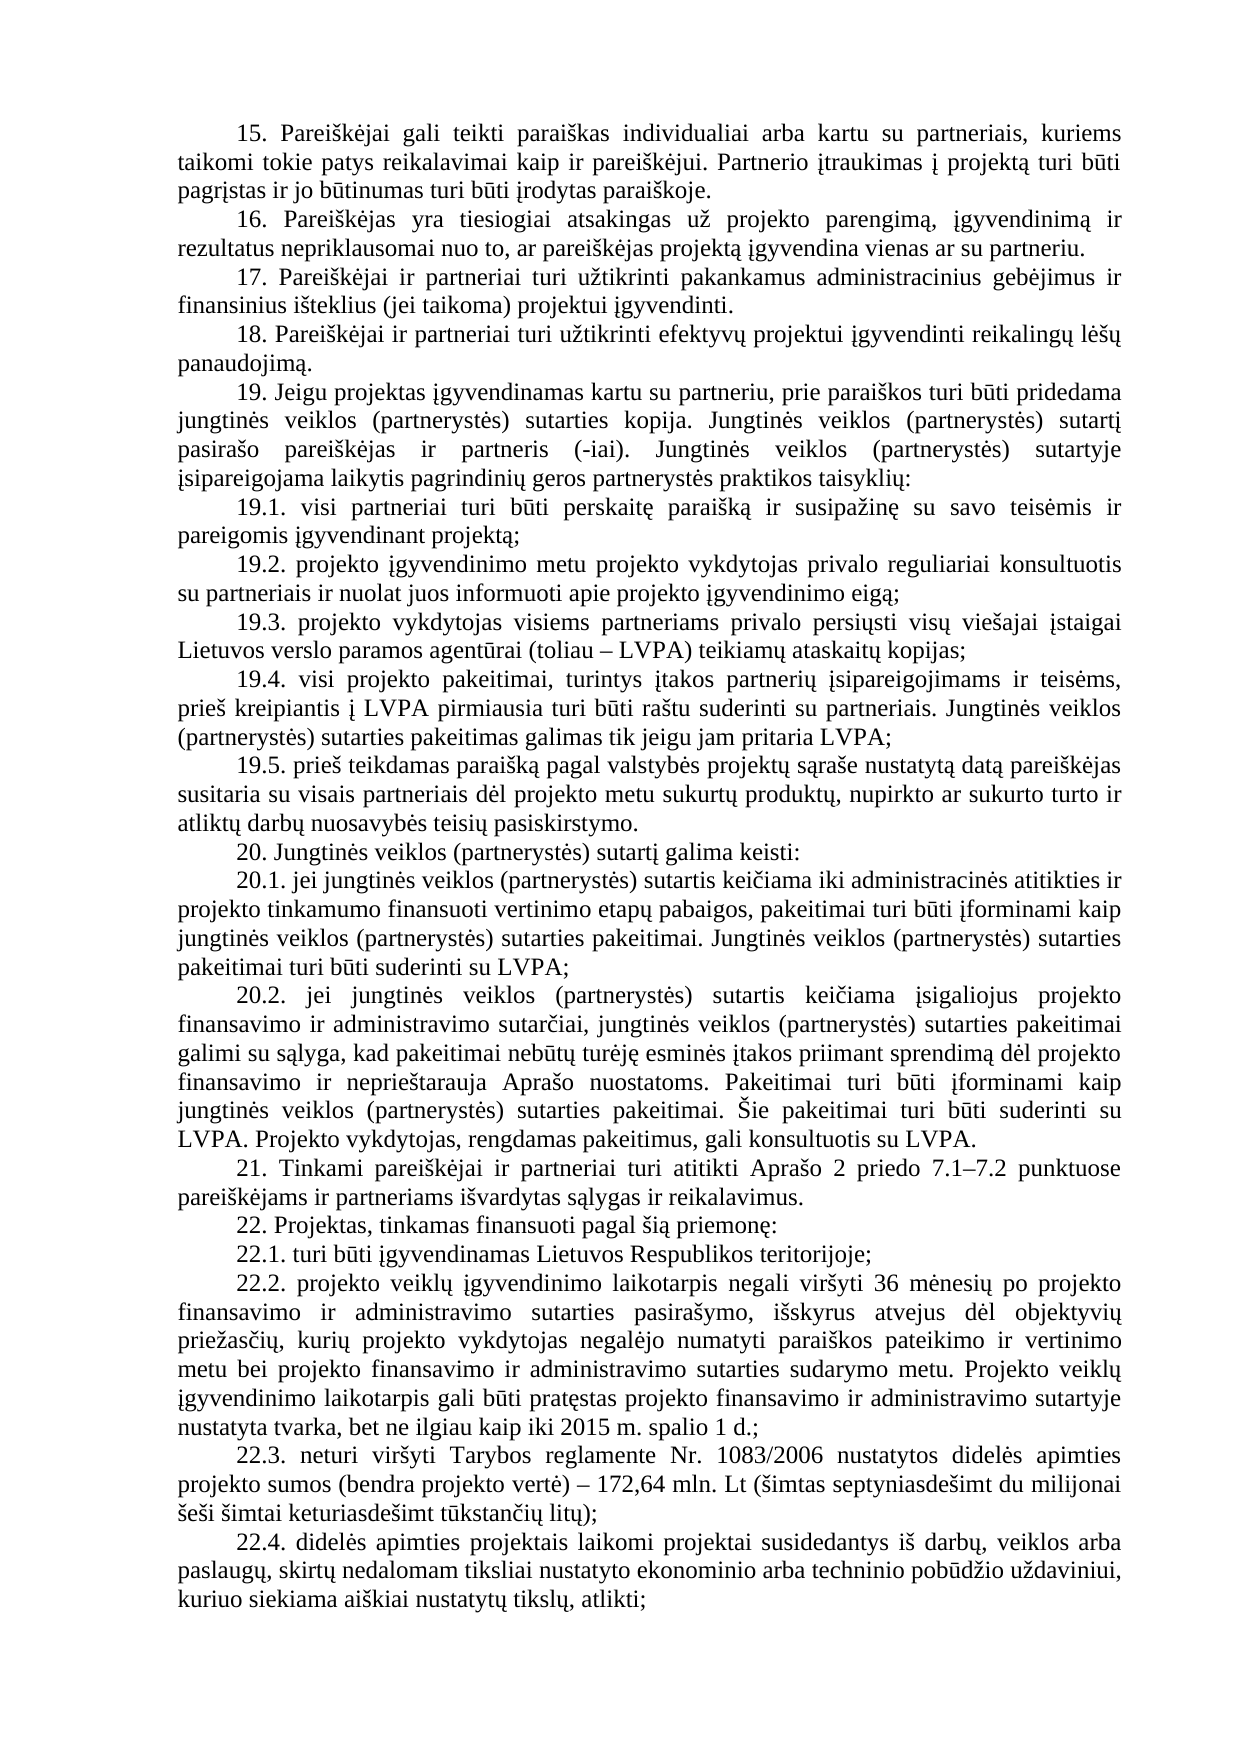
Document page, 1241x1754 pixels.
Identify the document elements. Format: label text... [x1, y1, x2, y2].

text 15. Pareiškėjai gali teikti paraiškas individualiai arba kartu su partneriais, kuriems taikomi tokie patys reikalavimai kaip ir pareiškėjui. Partnerio įtraukimas į projektą turi būti pagrįstas ir jo būtinumas turi būti įrodytas paraiškoje. [177, 118, 1122, 204]
text 22.2. projekto veiklų įgyvendinimo laikotarpis negali viršyti 36 mėnesių po projekto finansavimo ir administravimo sutarties pasirašymo, išskyrus atvejus dėl objektyvių priežasčių, kurių projekto vykdytojas negalėjo numatyti paraiškos pateikimo ir vertinimo metu bei projekto finansavimo ir administravimo sutarties sudarymo metu. Projekto veiklų įgyvendinimo laikotarpis gali būti pratęstas projekto finansavimo ir administravimo sutartyje nustatyta tvarka, bet ne ilgiau kaip iki 2015 m. spalio 1 d.; [177, 1268, 1122, 1441]
text 20.2. jei jungtinės veiklos (partnerystės) sutartis keičiama įsigaliojus projekto finansavimo ir administravimo sutarčiai, jungtinės veiklos (partnerystės) sutarties pakeitimai galimi su sąlyga, kad pakeitimai nebūtų turėję esminės įtakos priimant sprendimą dėl projekto finansavimo ir neprieštarauja Aprašo nuostatoms. Pakeitimai turi būti įforminami kaip jungtinės veiklos (partnerystės) sutarties pakeitimai. Šie pakeitimai turi būti suderinti su LVPA. Projekto vykdytojas, rengdamas pakeitimus, gali konsultuotis su LVPA. [177, 981, 1122, 1153]
text 17. Pareiškėjai ir partneriai turi užtikrinti pakankamus administracinius gebėjimus ir finansinius išteklius (jei taikoma) projektui įgyvendinti. [177, 262, 1122, 319]
text 19.2. projekto įgyvendinimo metu projekto vykdytojas privalo reguliariai konsultuotis su partneriais ir nuolat juos informuoti apie projekto įgyvendinimo eigą; [177, 549, 1122, 607]
text 19.1. visi partneriai turi būti perskaitę paraišką ir susipažinę su savo teisėmis ir pareigomis įgyvendinant projektą; [177, 492, 1122, 549]
text 19. Jeigu projektas įgyvendinamas kartu su partneriu, prie paraiškos turi būti pridedama jungtinės veiklos (partnerystės) sutarties kopija. Jungtinės veiklos (partnerystės) sutartį pasirašo pareiškėjas ir partneris (-iai). Jungtinės veiklos (partnerystės) sutartyje įsipareigojama laikytis pagrindinių geros partnerystės praktikos taisyklių: [177, 377, 1122, 492]
text 20. Jungtinės veiklos (partnerystės) sutartį galima keisti: [177, 837, 1122, 866]
text 22. Projektas, tinkamas finansuoti pagal šią priemonę: [177, 1211, 1122, 1239]
text 22.1. turi būti įgyvendinamas Lietuvos Respublikos teritorijoje; [177, 1239, 1122, 1268]
text 16. Pareiškėjas yra tiesiogiai atsakingas už projekto parengimą, įgyvendinimą ir rezultatus nepriklausomai nuo to, ar pareiškėjas projektą įgyvendina vienas ar su partneriu. [177, 204, 1122, 262]
text 19.3. projekto vykdytojas visiems partneriams privalo persiųsti visų viešajai įstaigai Lietuvos verslo paramos agentūrai (toliau – LVPA) teikiamų ataskaitų kopijas; [177, 607, 1122, 664]
text 20.1. jei jungtinės veiklos (partnerystės) sutartis keičiama iki administracinės atitikties ir projekto tinkamumo finansuoti vertinimo etapų pabaigos, pakeitimai turi būti įforminami kaip jungtinės veiklos (partnerystės) sutarties pakeitimai. Jungtinės veiklos (partnerystės) sutarties pakeitimai turi būti suderinti su LVPA; [177, 866, 1122, 981]
text 19.5. prieš teikdamas paraišką pagal valstybės projektų sąraše nustatytą datą pareiškėjas susitaria su visais partneriais dėl projekto metu sukurtų produktų, nupirkto ar sukurto turto ir atliktų darbų nuosavybės teisių pasiskirstymo. [177, 751, 1122, 837]
text 18. Pareiškėjai ir partneriai turi užtikrinti efektyvų projektui įgyvendinti reikalingų lėšų panaudojimą. [177, 319, 1122, 377]
text 21. Tinkami pareiškėjai ir partneriai turi atitikti Aprašo 2 priedo 7.1–7.2 punktuose pareiškėjams ir partneriams išvardytas sąlygas ir reikalavimus. [177, 1153, 1122, 1211]
text 22.4. didelės apimties projektais laikomi projektai susidedantys iš darbų, veiklos arba paslaugų, skirtų nedalomam tiksliai nustatyto ekonominio arba techninio pobūdžio uždaviniui, kuriuo siekiama aiškiai nustatytų tikslų, atlikti; [177, 1527, 1122, 1613]
text 19.4. visi projekto pakeitimai, turintys įtakos partnerių įsipareigojimams ir teisėms, prieš kreipiantis į LVPA pirmiausia turi būti raštu suderinti su partneriais. Jungtinės veiklos (partnerystės) sutarties pakeitimas galimas tik jeigu jam pritaria LVPA; [177, 664, 1122, 751]
text 22.3. neturi viršyti Tarybos reglamente Nr. 1083/2006 nustatytos didelės apimties projekto sumos (bendra projekto vertė) – 172,64 mln. Lt (šimtas septyniasdešimt du milijonai šeši šimtai keturiasdešimt tūkstančių litų); [177, 1441, 1122, 1527]
